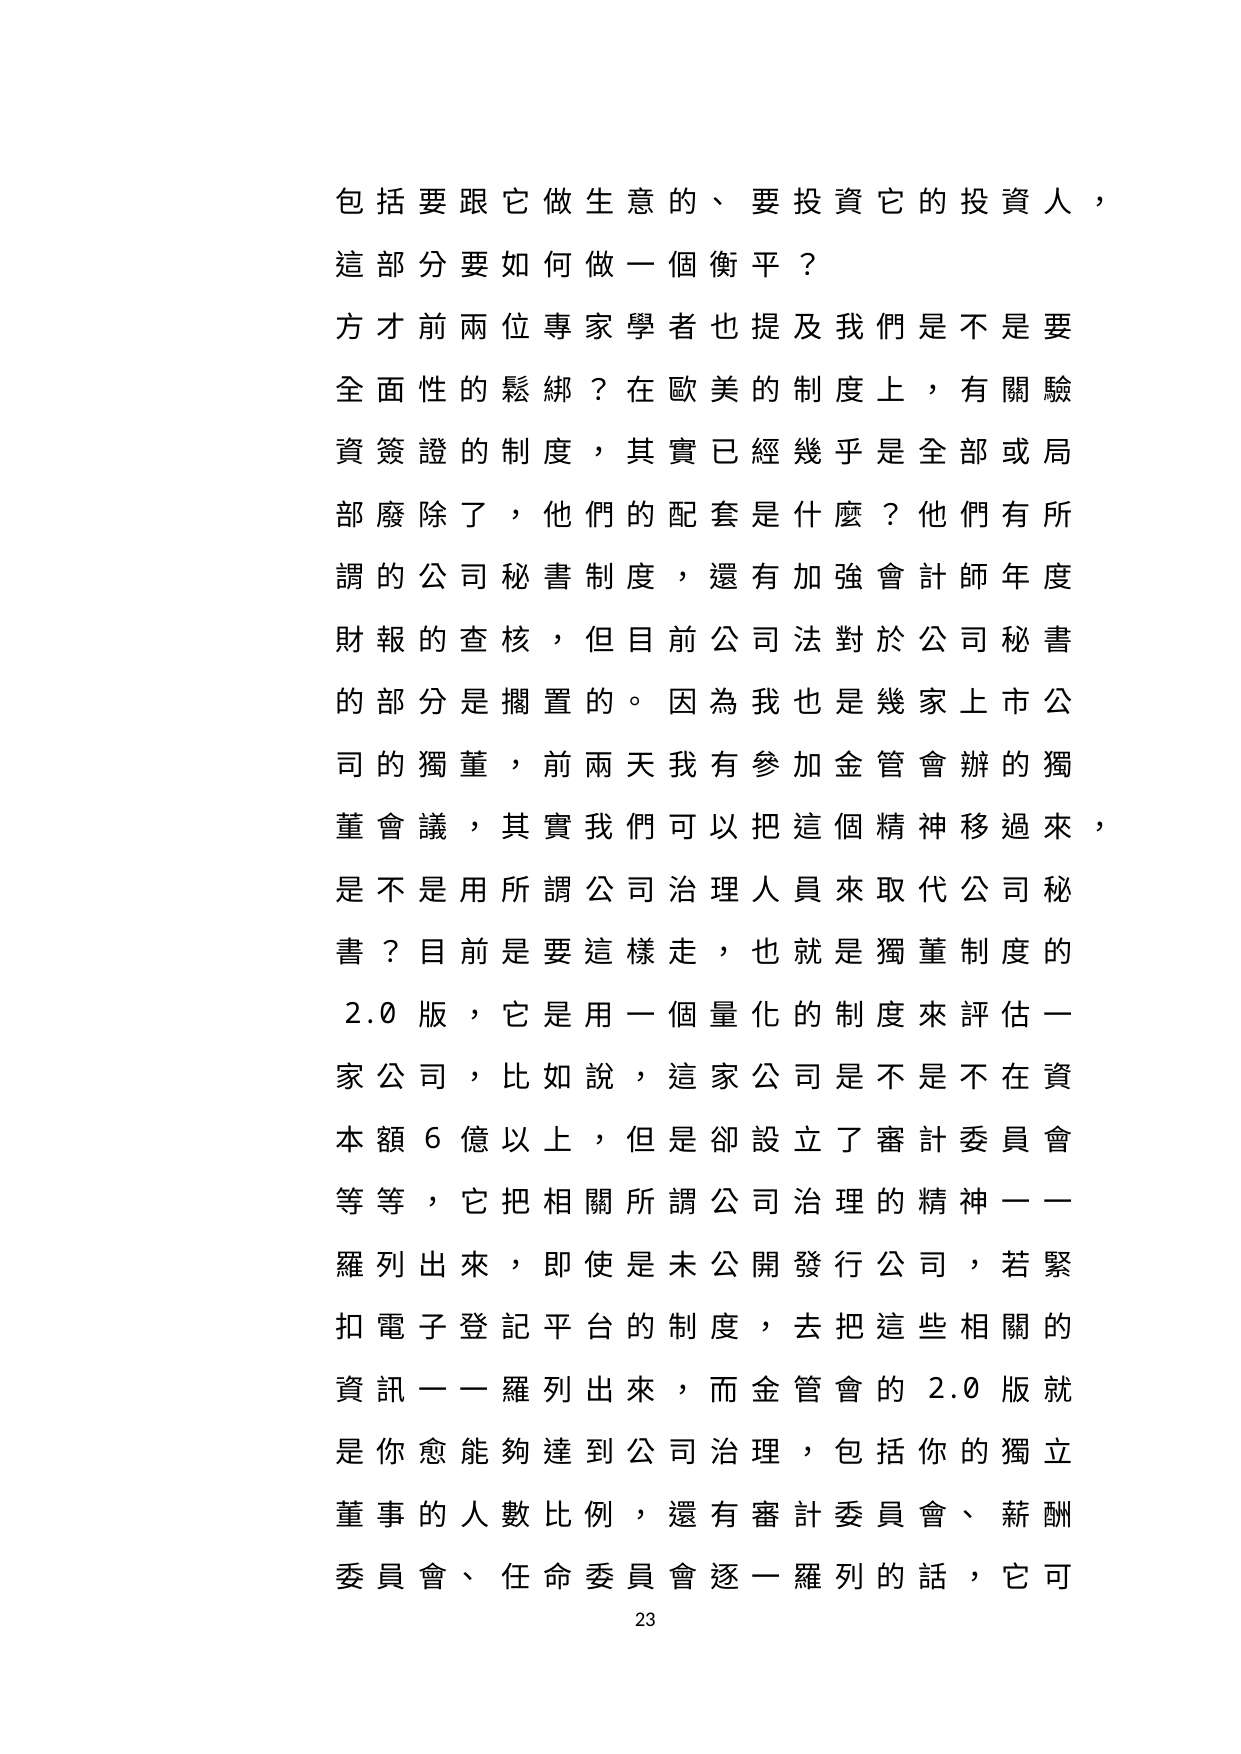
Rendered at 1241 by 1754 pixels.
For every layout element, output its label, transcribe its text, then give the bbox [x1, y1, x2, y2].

text 陳令軒主持律師：主席、各位委員。我要就今天的3個議題提出實務上的見解。這次公司法修正的主要宗旨是什麼？我覺得不外乎是兩個點，就是公平跟公示效果，怎麼樣公平？這就包括股東會的運作以及股東權益，乃至於一個股份有限公司或閉鎖型公司對外所應負的責任應該到怎麼樣的狀態，它又會牽涉到公示效果，就是整個公司資訊的揭露，而公司資訊的揭露又會影響到未來業務上的來往以及投資人的投資意願，大概就是緊扣著這兩個點，我們一一來審視。首先，關於公司設立登記的部分，其實這不外乎是主管機關的人力、會計師的責任還有股東權益這3個點來做一個衡平。現行法規上可能不足的地方就在於某種程度上它是一個形式審查，就是在資本額的登記上，而會計師查核簽證的部分又可能要納入第九條，實務上可能會有刑罰的涉入，但最後都不會成罪的原因不外乎就是一些過失、作業上、流程上的缺失，這就像我們擁有一間房子要實價登錄一樣，關於這間公司的資訊，它在經濟部商業司登錄之後，對外是有一個公示效果，包括要跟它做生意的、要投資它的投資人，這部分要如何做一個衡平？ [206, 158, 1078, 283]
text 方才前兩位專家學者也提及我們是不是要全面性的鬆綁？在歐美的制度上，有關驗資簽證的制度，其實已經幾乎是全部或局部廢除了，他們的配套是什麼？他們有所謂的公司秘書制度，還有加強會計師年度財報的查核，但目前公司法對於公司秘書的部分是擱置的。因為我也是幾家上市公司的獨董，前兩天我有參加金管會辦的獨董會議，其實我們可以把這個精神移過來，是不是用所謂公司治理人員來取代公司秘書？目前是要這樣走，也就是獨董制度的2.0版，它是用一個量化的制度來評估一家公司，比如說，這家公司是不是不在資本額6億以上，但是卻設立了審計委員會等等，它把相關所謂公司治理的精神一一羅列出來，即使是未公開發行公司，若緊扣電子登記平台的制度，去把這些相關的資訊一一羅列出來，而金管會的2.0版就是你愈能夠達到公司治理，包括你的獨立董事的人數比例，還有審計委員會、薪酬委員會、任命委員會逐一羅列的話，它可能會給你加分，究竟加分有什麼好處？這就像小學生一樣，你這個作業做得好，我給你加分，以後下課你可以出去玩，對上市公司來說，最重要的是什麼？我要能夠發CB、要能夠發增資、現金增資能夠快，所以緊縮跟放鬆、放寬之間要有一個拿捏，也就是蘿蔔跟棍子的態樣，所以關於公司設立登記這個制度，我們希望主管機關能夠放寬管制，像高委員版在會計師的部分也課予一些所謂必要的協助，希望會計師的介入能夠讓公部門、主管機關降低人力、降低審查，把這個審查的義務交給會計師，同時也課予會計師一個相當的責任，也就是說，會計師的責任會提升。 [295, 283, 1078, 1596]
